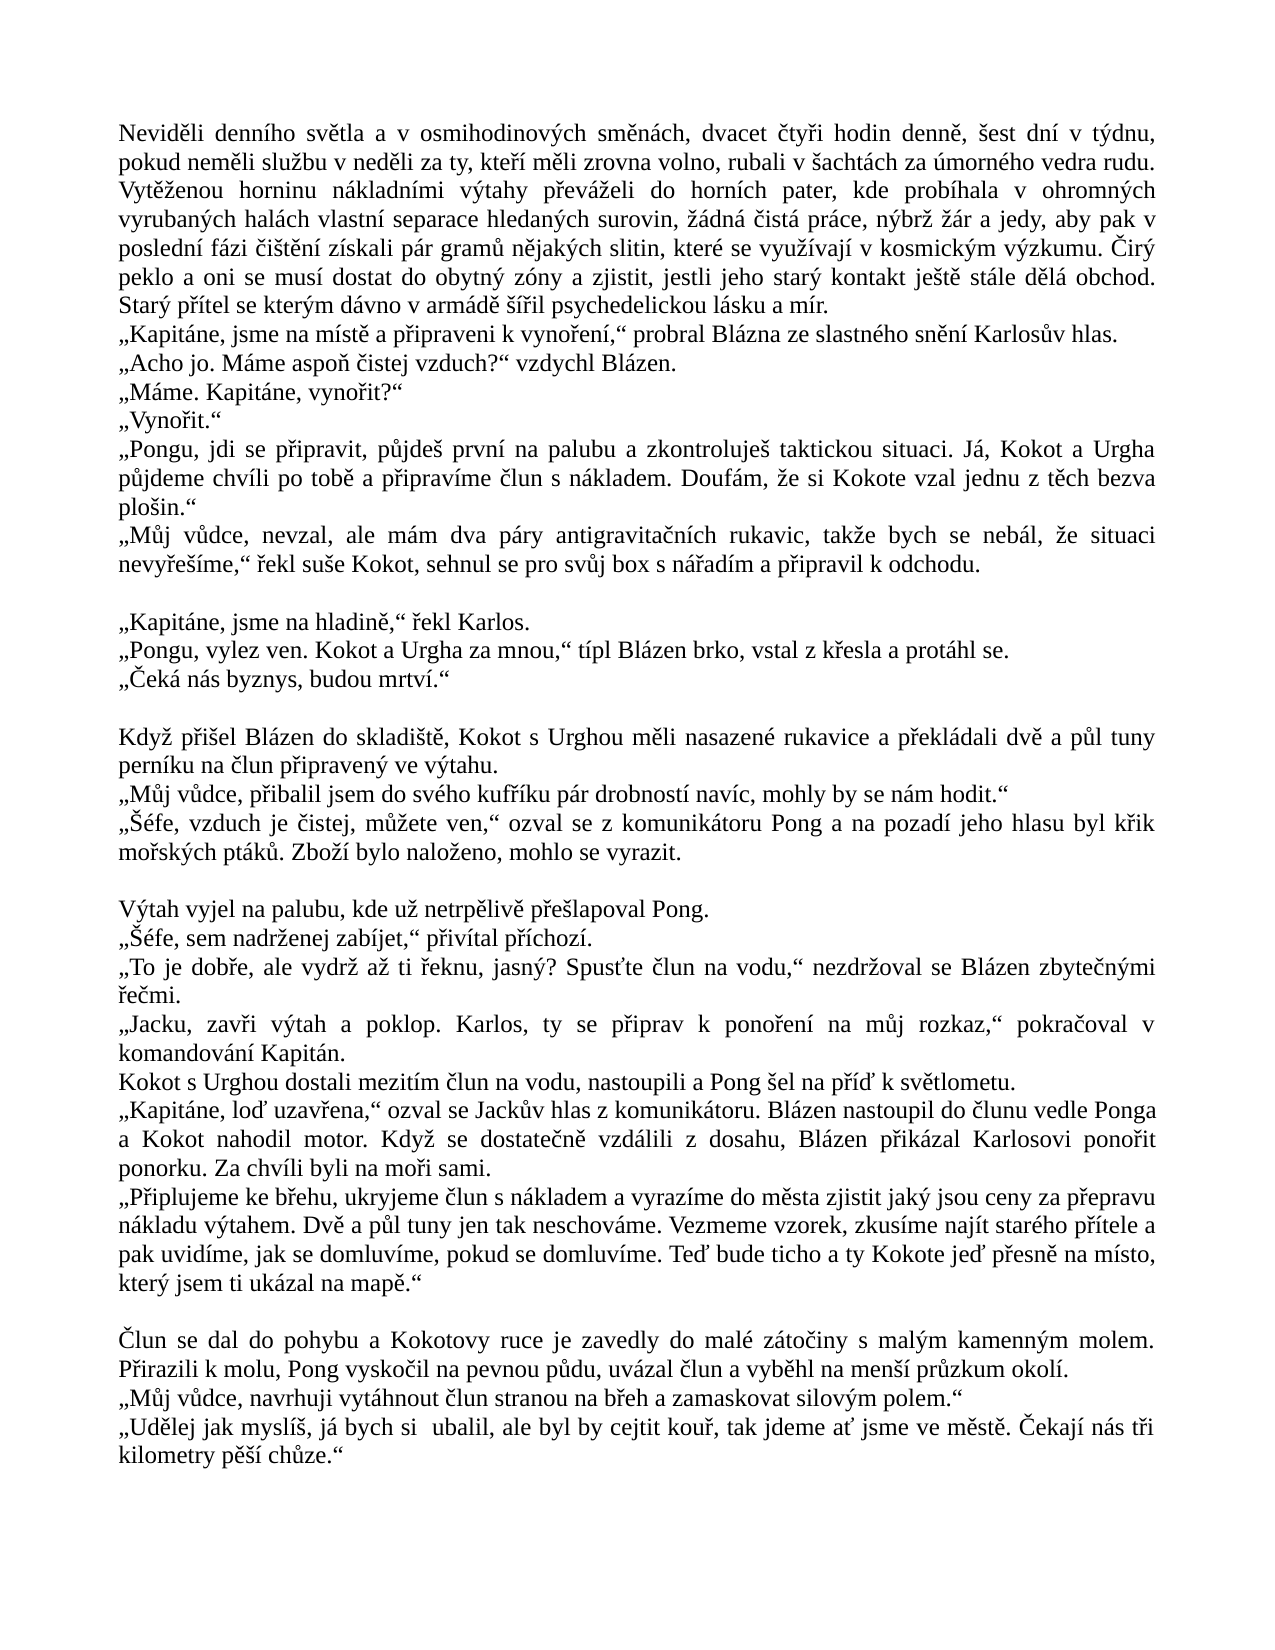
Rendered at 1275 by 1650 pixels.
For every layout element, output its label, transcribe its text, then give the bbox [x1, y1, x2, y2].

text „Kapitáne, loď uzavřena,“ ozval se Jackův hlas z komunikátoru. Blázen nastoupil do člunu vedle Ponga a Kokot nahodil motor. Když se dostatečně vzdálili z dosahu, Blázen přikázal Karlosovi ponořit ponorku. Za chvíli byli na moři sami. [118, 1096, 1157, 1182]
text Člun se dal do pohybu a Kokotovy ruce je zavedly do malé zátočiny s malým kamenným molem. Přirazili k molu, Pong vyskočil na pevnou půdu, uvázal člun a vyběhl na menší průzkum okolí. [118, 1326, 1157, 1383]
text „Čeká nás byznys, budou mrtví.“ [118, 664, 1157, 693]
text „Pongu, vylez ven. Kokot a Urgha za mnou,“ típl Blázen brko, vstal z křesla a protáhl se. [118, 636, 1157, 664]
text „Udělej jak myslíš, já bych si ubalil, ale byl by cejtit kouř, tak jdeme ať jsme ve městě. Čekají nás tři kilometry pěší chůze.“ [118, 1412, 1157, 1469]
text „Acho jo. Máme aspoň čistej vzduch?“ vzdychl Blázen. [118, 348, 1157, 377]
text „Jacku, zavři výtah a poklop. Karlos, ty se připrav k ponoření na můj rozkaz,“ pokračoval v komandování Kapitán. [118, 1009, 1157, 1067]
text „Šéfe, sem nadrženej zabíjet,“ přivítal příchozí. [118, 923, 1157, 952]
text „Máme. Kapitáne, vynořit?“ [118, 377, 1157, 406]
text „Můj vůdce, navrhuji vytáhnout člun stranou na břeh a zamaskovat silovým polem.“ [118, 1383, 1157, 1412]
text „Kapitáne, jsme na hladině,“ řekl Karlos. [118, 607, 1157, 636]
text „Připlujeme ke břehu, ukryjeme člun s nákladem a vyrazíme do města zjistit jaký jsou ceny za přepravu nákladu výtahem. Dvě a půl tuny jen tak neschováme. Vezmeme vzorek, zkusíme najít starého přítele a pak uvidíme, jak se domluvíme, pokud se domluvíme. Teď bude ticho a ty Kokote jeď přesně na místo, který jsem ti ukázal na mapě.“ [118, 1182, 1157, 1297]
text „To je dobře, ale vydrž až ti řeknu, jasný? Spusťte člun na vodu,“ nezdržoval se Blázen zbytečnými řečmi. [118, 952, 1157, 1009]
text Výtah vyjel na palubu, kde už netrpělivě přešlapoval Pong. [118, 894, 1157, 923]
text „Šéfe, vzduch je čistej, můžete ven,“ ozval se z komunikátoru Pong a na pozadí jeho hlasu byl křik mořských ptáků. Zboží bylo naloženo, mohlo se vyrazit. [118, 808, 1157, 866]
text Neviděli denního světla a v osmihodinových směnách, dvacet čtyři hodin denně, šest dní v týdnu, pokud neměli službu v neděli za ty, kteří měli zrovna volno, rubali v šachtách za úmorného vedra rudu. Vytěženou horninu nákladními výtahy převáželi do horních pater, kde probíhala v ohromných vyrubaných halách vlastní separace hledaných surovin, žádná čistá práce, nýbrž žár a jedy, aby pak v poslední fázi čištění získali pár gramů nějakých slitin, které se využívají v kosmickým výzkumu. Čirý peklo a oni se musí dostat do obytný zóny a zjistit, jestli jeho starý kontakt ještě stále dělá obchod. Starý přítel se kterým dávno v armádě šířil psychedelickou lásku a mír. [118, 118, 1157, 319]
text „Můj vůdce, nevzal, ale mám dva páry antigravitačních rukavic, takže bych se nebál, že situaci nevyřešíme,“ řekl suše Kokot, sehnul se pro svůj box s nářadím a připravil k odchodu. [118, 521, 1157, 578]
text „Můj vůdce, přibalil jsem do svého kufříku pár drobností navíc, mohly by se nám hodit.“ [118, 779, 1157, 808]
text „Vynořit.“ [118, 406, 1157, 434]
text Kokot s Urghou dostali mezitím člun na vodu, nastoupili a Pong šel na příď k světlometu. [118, 1067, 1157, 1096]
text Když přišel Blázen do skladiště, Kokot s Urghou měli nasazené rukavice a překládali dvě a půl tuny perníku na člun připravený ve výtahu. [118, 722, 1157, 779]
text „Kapitáne, jsme na místě a připraveni k vynoření,“ probral Blázna ze slastného snění Karlosův hlas. [118, 319, 1157, 348]
text „Pongu, jdi se připravit, půjdeš první na palubu a zkontroluješ taktickou situaci. Já, Kokot a Urgha půjdeme chvíli po tobě a připravíme člun s nákladem. Doufám, že si Kokote vzal jednu z těch bezva plošin.“ [118, 434, 1157, 521]
